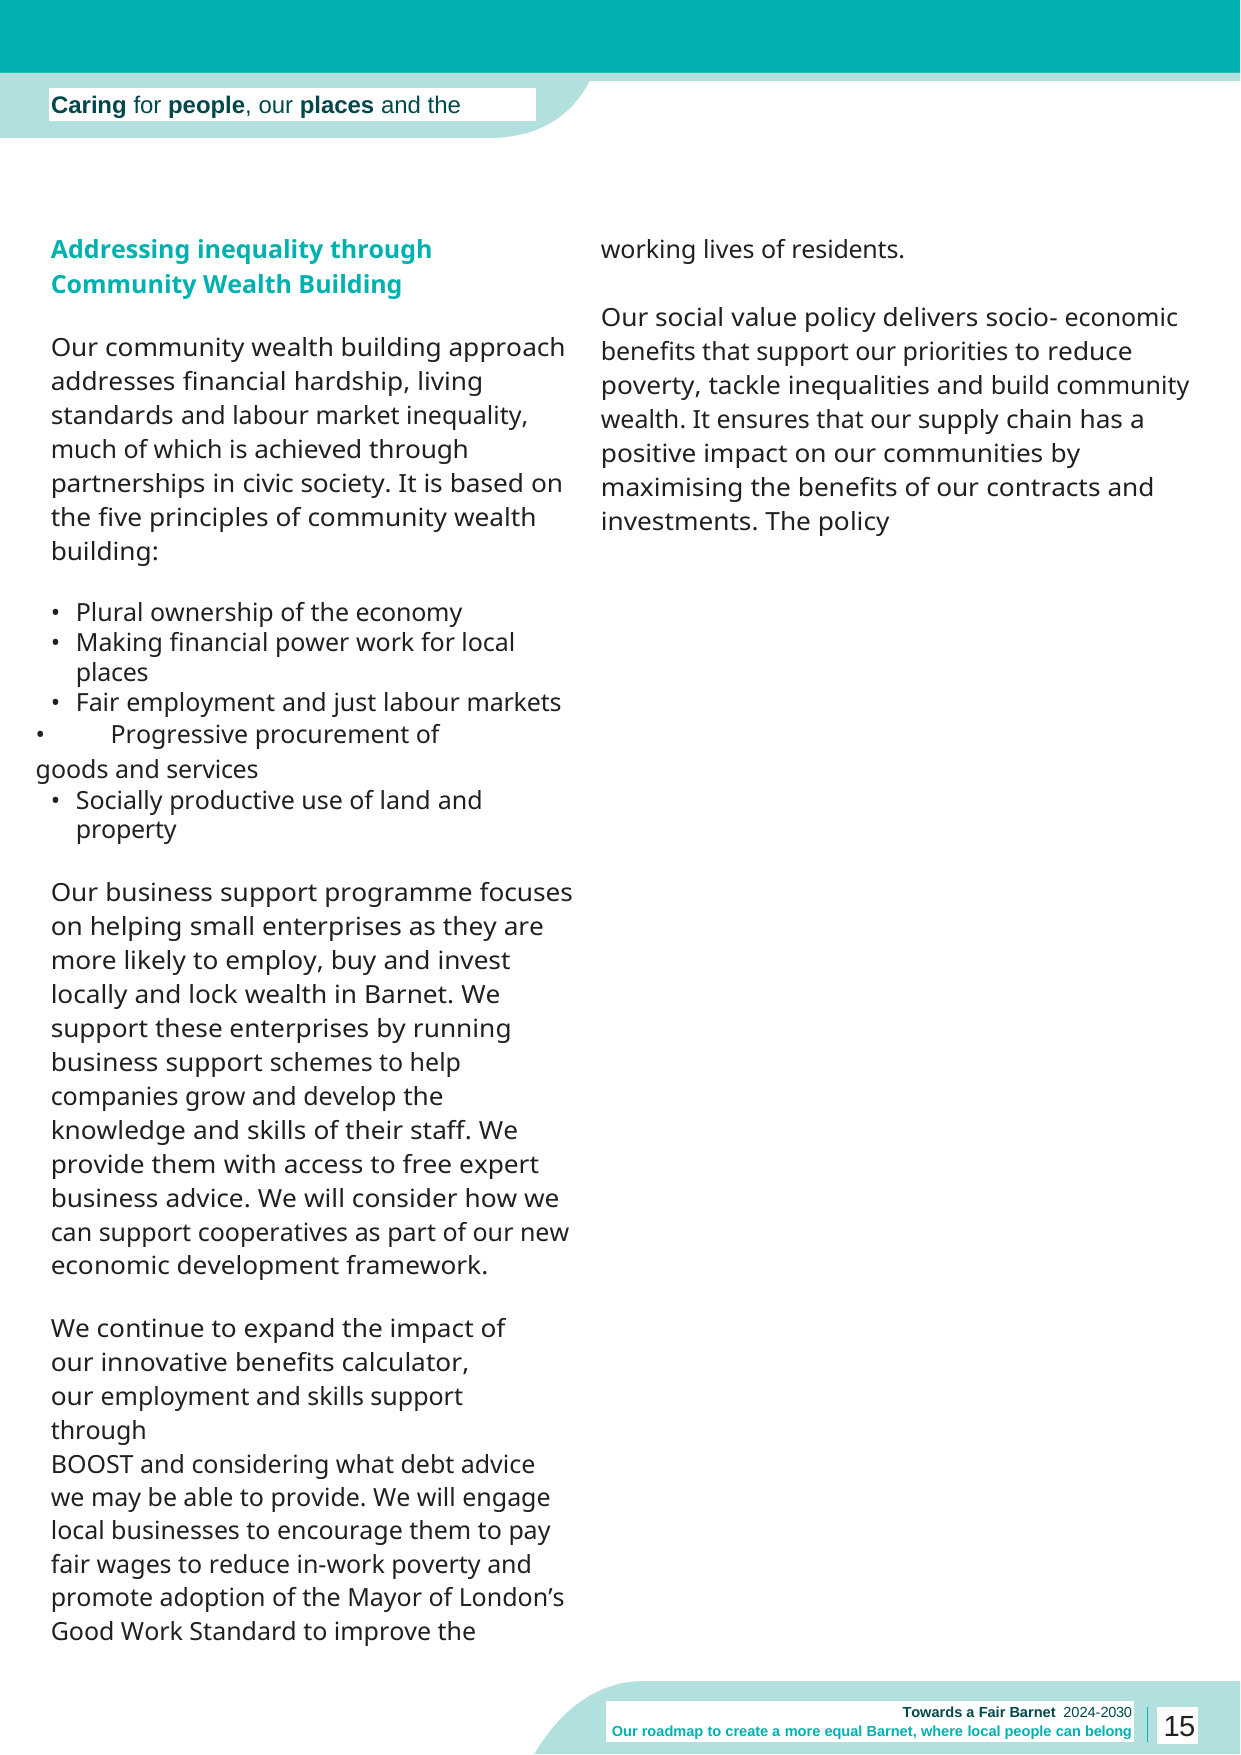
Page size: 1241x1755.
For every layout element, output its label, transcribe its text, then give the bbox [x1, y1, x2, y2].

text Our community wealth building approach addresses financial hardship, living standards and labour market inequality, much of which is achieved through partnerships in civic society. It is based on the five principles of community wealth building: [51, 330, 578, 568]
list Plural ownership of the economy [51, 597, 578, 627]
list Fair employment and just labour markets [51, 687, 578, 717]
text working lives of residents. [601, 232, 1203, 265]
text Addressing inequality through Community Wealth Building [51, 232, 578, 300]
text can support cooperatives as part of our new economic development framework. [51, 1215, 578, 1282]
list Socially productive use of land and property [51, 785, 578, 845]
text Our social value policy delivers socio- economic benefits that support our priorities to reduce poverty, tackle inequalities and build community wealth. It ensures that our supply chain has a positive impact on our communities by maximising the benefits of our contracts and investments. The policy [601, 299, 1190, 538]
text Our business support programme focuses on helping small enterprises as they are more likely to employ, buy and invest locally and lock wealth in Barnet. We support these enterprises by running business support schemes to help companies grow and develop the knowledge and skills of their staff. We provide them with access to free expert business advice. We will consider how we [51, 874, 578, 1215]
text We continue to expand the impact of our innovative benefits calculator, our employment and skills support through [51, 1311, 517, 1447]
list Making financial power work for local places [51, 627, 578, 687]
text BOOST and considering what debt advice we may be able to provide. We will engage local businesses to encourage them to pay fair wages to reduce in-work poverty and promote adoption of the Mayor of London’s Good Work Standard to improve the [51, 1447, 574, 1647]
list Progressive procurement of goods and services [35, 717, 504, 785]
